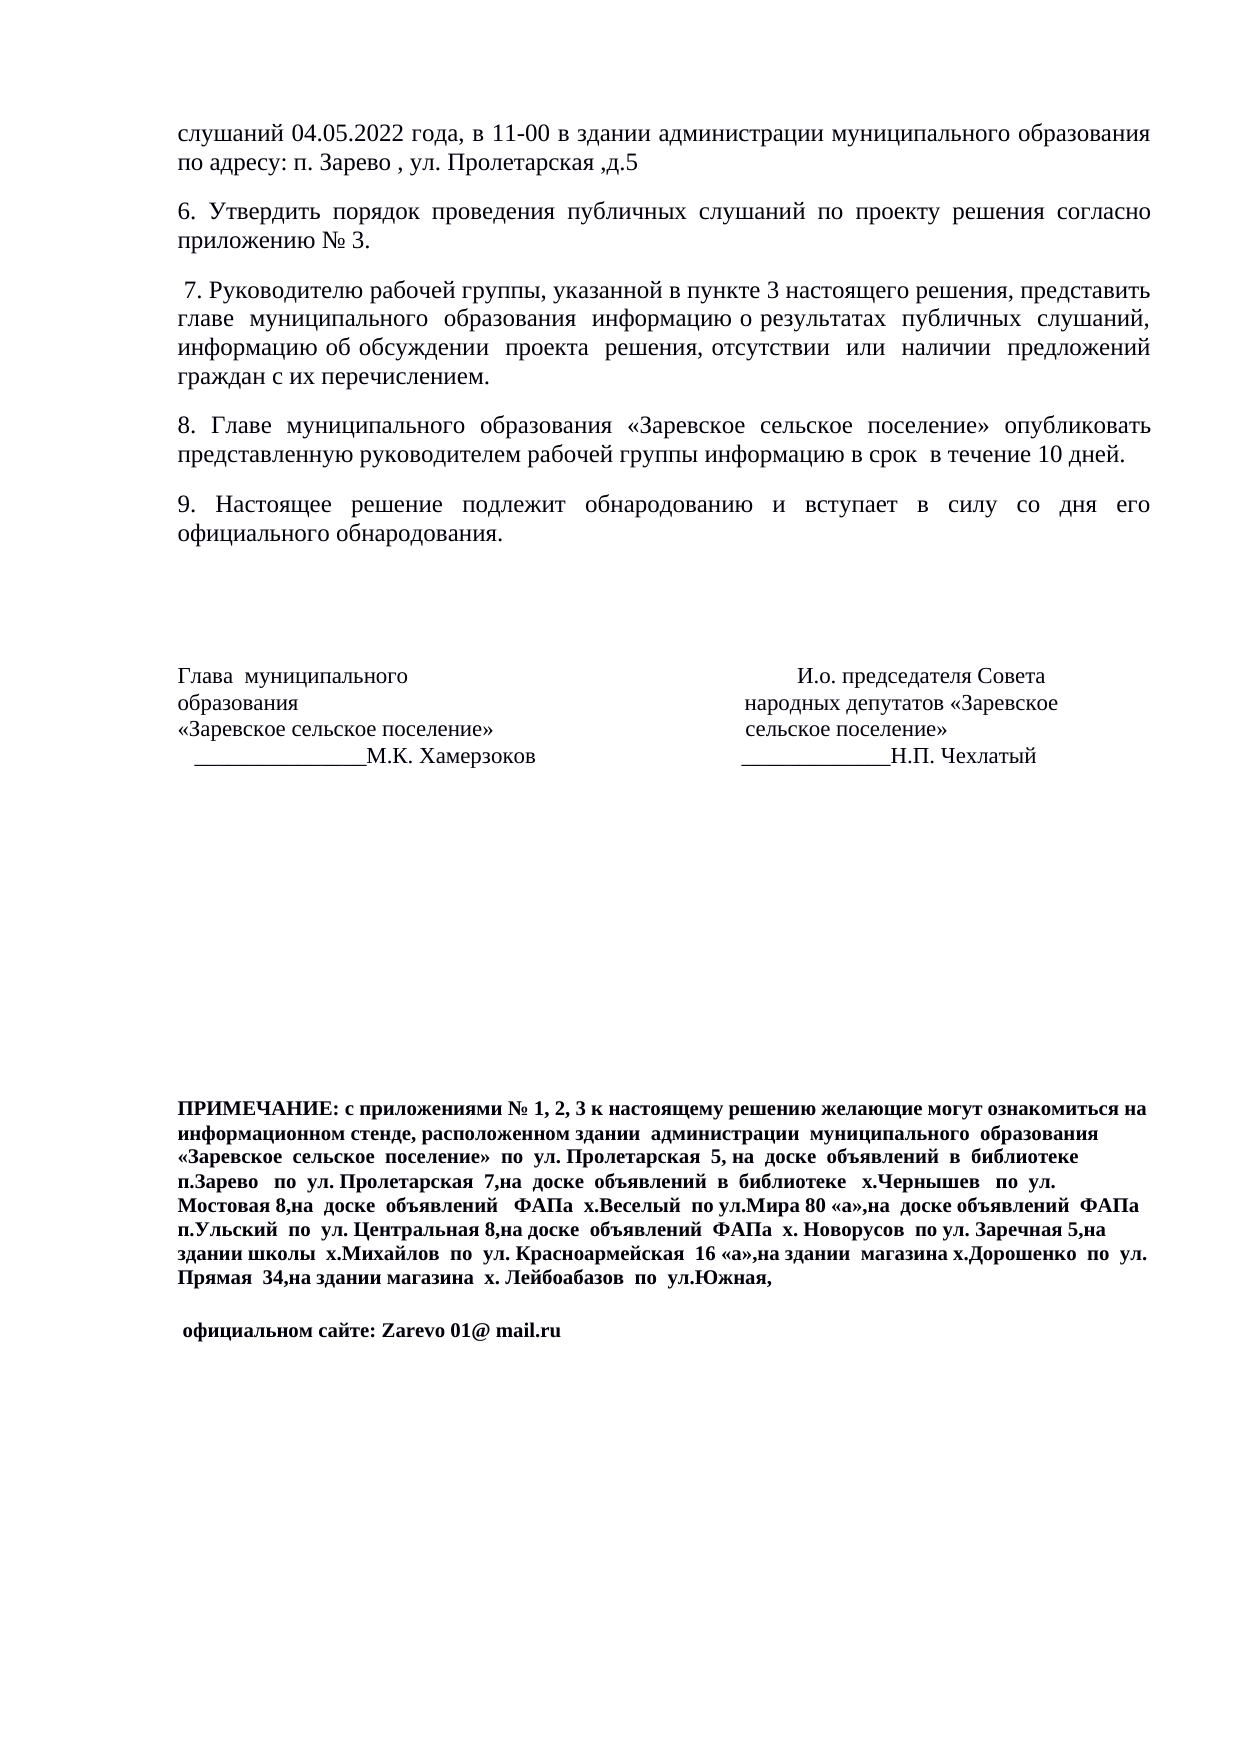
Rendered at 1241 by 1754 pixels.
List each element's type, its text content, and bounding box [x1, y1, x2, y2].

text 9. Настоящее решение подлежит обнародованию и вступает в силу со дня его официального обнародования. [177, 489, 1152, 546]
text официальном сайте: Zarevo 01@ mail.ru [177, 1318, 1152, 1342]
text 6. Утвердить порядок проведения публичных слушаний по проекту решения согласно приложению № 3. [177, 196, 1152, 254]
text слушаний 04.05.2022 года, в 11-00 в здании администрации муниципального образования по адресу: п. Зарево , ул. Пролетарская ,д.5 [177, 118, 1152, 176]
text 8. Главе муниципального образования «Заревское сельское поселение» опубликовать представленную руководителем рабочей группы информацию в срок в течение 10 дней. [177, 411, 1152, 468]
text образования народных депутатов «Заревское [177, 689, 1152, 715]
text «Заревское сельское поселение» сельское поселение» [177, 715, 1152, 742]
text _______________М.К. Хамерзоков _____________Н.П. Чехлатый [177, 742, 1152, 768]
text Глава муниципального И.о. председателя Совета [177, 664, 1152, 689]
text 7. Руководителю рабочей группы, указанной в пункте 3 настоящего решения, представить главе муниципального образования информацию о результатах публичных слушаний, информацию об обсуждении проекта решения, отсутствии или наличии предложений граждан с их перечислением. [177, 275, 1152, 390]
text ПРИМЕЧАНИЕ: с приложениями № 1, 2, 3 к настоящему решению желающие могут ознакомиться на информационном стенде, расположенном здании администрации муниципального образования «Заревское сельское поселение» по ул. Пролетарская 5, на доске объявлений в библиотеке п.Зарево по ул. Пролетарская 7,на доске объявлений в библиотеке х.Чернышев по ул. Мостовая 8,на доске объявлений ФАПа х.Веселый по ул.Мира 80 «а»,на доске объявлений ФАПа п.Ульский по ул. Центральная 8,на доске объявлений ФАПа х. Новорусов по ул. Заречная 5,на здании школы х.Михайлов по ул. Красноармейская 16 «а»,на здании магазина х.Дорошенко по ул. Прямая 34,на здании магазина х. Лейбоабазов по ул.Южная, [177, 1096, 1152, 1289]
